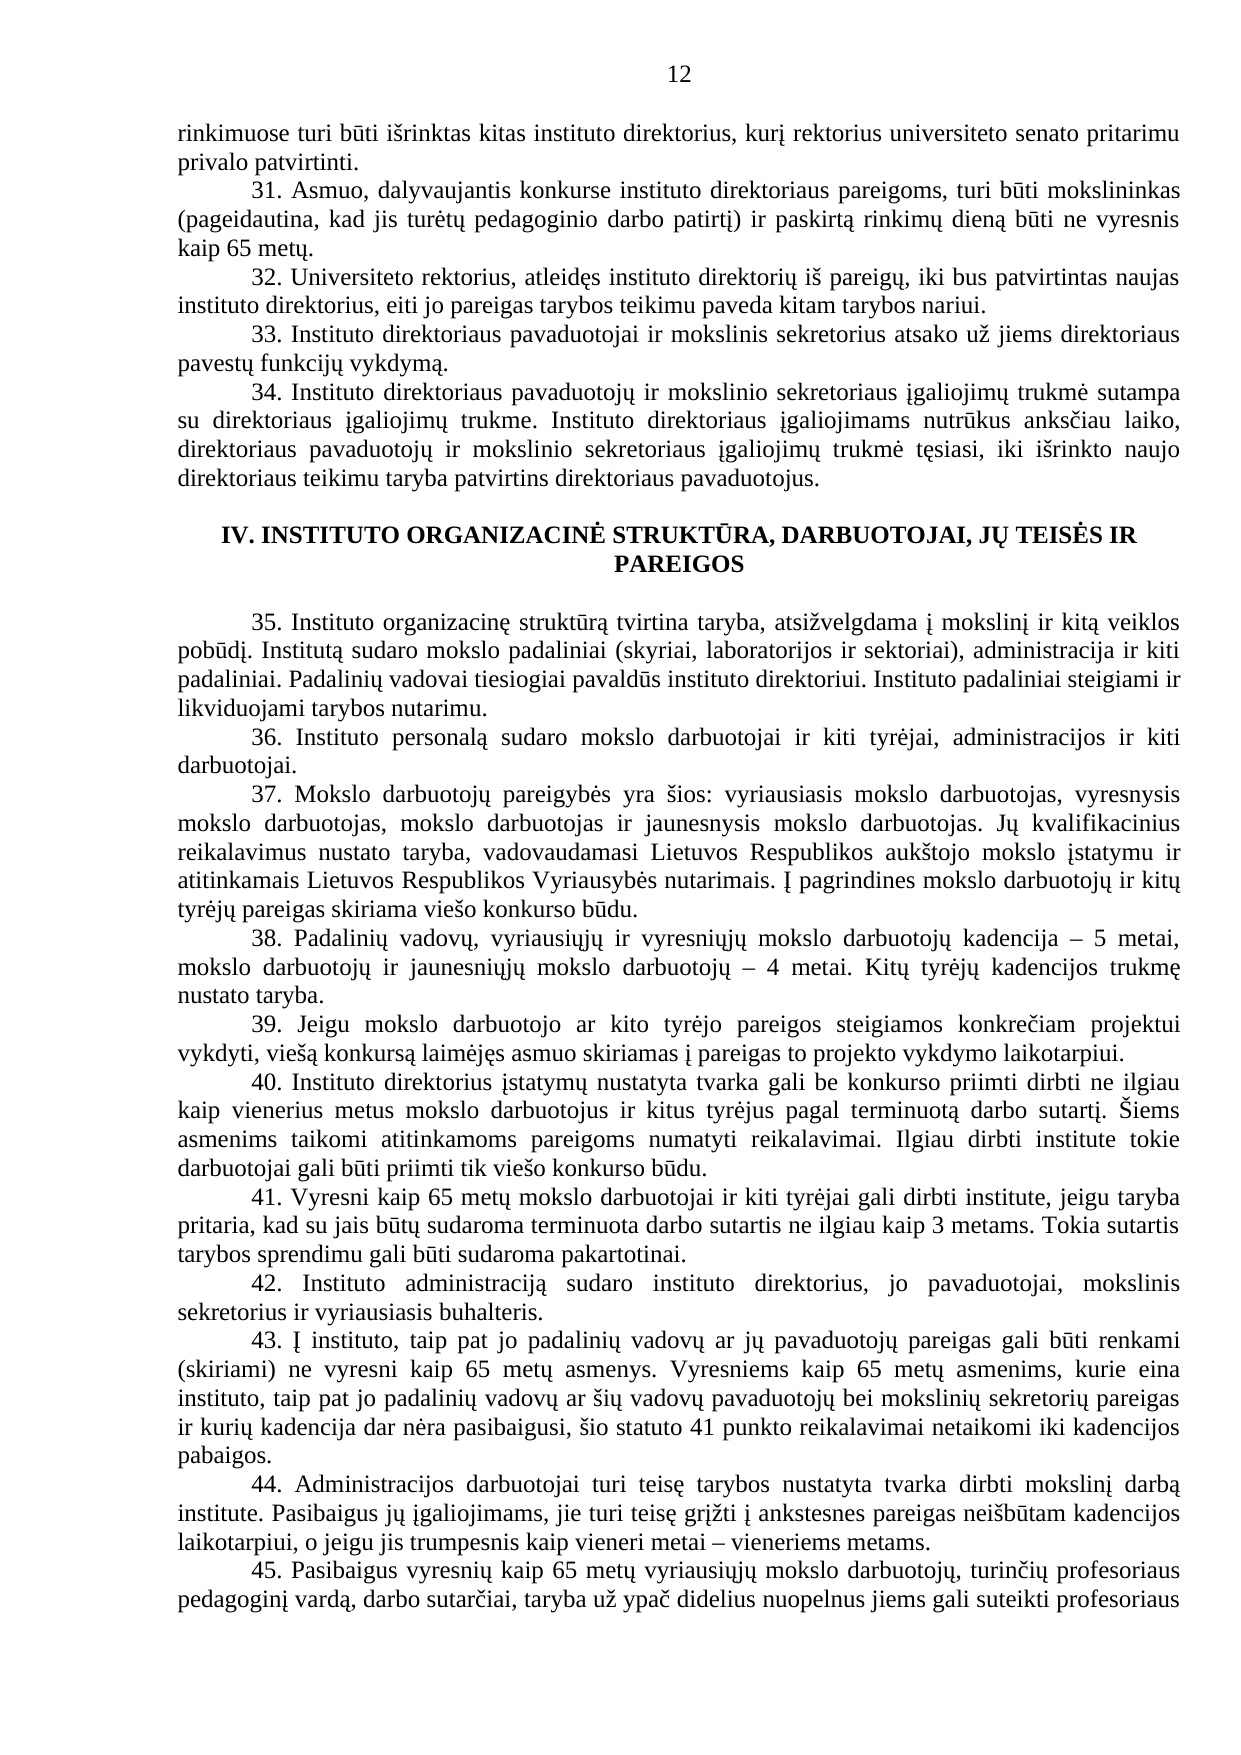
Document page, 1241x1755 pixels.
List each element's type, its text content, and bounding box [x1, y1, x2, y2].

text 34. Instituto direktoriaus pavaduotojų ir mokslinio sekretoriaus įgaliojimų trukmė sutampa su direktoriaus įgaliojimų trukme. Instituto direktoriaus įgaliojimams nutrūkus anksčiau laiko, direktoriaus pavaduotojų ir mokslinio sekretoriaus įgaliojimų trukmė tęsiasi, iki išrinkto naujo direktoriaus teikimu taryba patvirtins direktoriaus pavaduotojus. [177, 377, 1181, 492]
text 42. Instituto administraciją sudaro instituto direktorius, jo pavaduotojai, mokslinis sekretorius ir vyriausiasis buhalteris. [177, 1268, 1181, 1326]
text 35. Instituto organizacinę struktūrą tvirtina taryba, atsižvelgdama į mokslinį ir kitą veiklos pobūdį. Institutą sudaro mokslo padaliniai (skyriai, laboratorijos ir sektoriai), administracija ir kiti padaliniai. Padalinių vadovai tiesiogiai pavaldūs instituto direktoriui. Instituto padaliniai steigiami ir likviduojami tarybos nutarimu. [177, 607, 1181, 722]
text 39. Jeigu mokslo darbuotojo ar kito tyrėjo pareigos steigiamos konkrečiam projektui vykdyti, viešą konkursą laimėjęs asmuo skiriamas į pareigas to projekto vykdymo laikotarpiui. [177, 1009, 1181, 1067]
text 43. Į instituto, taip pat jo padalinių vadovų ar jų pavaduotojų pareigas gali būti renkami (skiriami) ne vyresni kaip 65 metų asmenys. Vyresniems kaip 65 metų asmenims, kurie eina instituto, taip pat jo padalinių vadovų ar šių vadovų pavaduotojų bei mokslinių sekretorių pareigas ir kurių kadencija dar nėra pasibaigusi, šio statuto 41 punkto reikalavimai netaikomi iki kadencijos pabaigos. [177, 1326, 1181, 1469]
text 33. Instituto direktoriaus pavaduotojai ir mokslinis sekretorius atsako už jiems direktoriaus pavestų funkcijų vykdymą. [177, 319, 1181, 377]
text 41. Vyresni kaip 65 metų mokslo darbuotojai ir kiti tyrėjai gali dirbti institute, jeigu taryba pritaria, kad su jais būtų sudaroma terminuota darbo sutartis ne ilgiau kaip 3 metams. Tokia sutartis tarybos sprendimu gali būti sudaroma pakartotinai. [177, 1182, 1181, 1268]
text 38. Padalinių vadovų, vyriausiųjų ir vyresniųjų mokslo darbuotojų kadencija – 5 metai, mokslo darbuotojų ir jaunesniųjų mokslo darbuotojų – 4 metai. Kitų tyrėjų kadencijos trukmę nustato taryba. [177, 923, 1181, 1009]
text 45. Pasibaigus vyresnių kaip 65 metų vyriausiųjų mokslo darbuotojų, turinčių profesoriaus pedagoginį vardą, darbo sutarčiai, taryba už ypač didelius nuopelnus jiems gali suteikti profesoriaus [177, 1556, 1181, 1613]
text rinkimuose turi būti išrinktas kitas instituto direktorius, kurį rektorius universiteto senato pritarimu privalo patvirtinti. [177, 118, 1181, 176]
text 36. Instituto personalą sudaro mokslo darbuotojai ir kiti tyrėjai, administracijos ir kiti darbuotojai. [177, 722, 1181, 779]
text 32. Universiteto rektorius, atleidęs instituto direktorių iš pareigų, iki bus patvirtintas naujas instituto direktorius, eiti jo pareigas tarybos teikimu paveda kitam tarybos nariui. [177, 262, 1181, 319]
text 44. Administracijos darbuotojai turi teisę tarybos nustatyta tvarka dirbti mokslinį darbą institute. Pasibaigus jų įgaliojimams, jie turi teisę grįžti į ankstesnes pareigas neišbūtam kadencijos laikotarpiui, o jeigu jis trumpesnis kaip vieneri metai – vieneriems metams. [177, 1469, 1181, 1556]
text 37. Mokslo darbuotojų pareigybės yra šios: vyriausiasis mokslo darbuotojas, vyresnysis mokslo darbuotojas, mokslo darbuotojas ir jaunesnysis mokslo darbuotojas. Jų kvalifikacinius reikalavimus nustato taryba, vadovaudamasi Lietuvos Respublikos aukštojo mokslo įstatymu ir atitinkamais Lietuvos Respublikos Vyriausybės nutarimais. Į pagrindines mokslo darbuotojų ir kitų tyrėjų pareigas skiriama viešo konkurso būdu. [177, 779, 1181, 923]
text 31. Asmuo, dalyvaujantis konkurse instituto direktoriaus pareigoms, turi būti mokslininkas (pageidautina, kad jis turėtų pedagoginio darbo patirtį) ir paskirtą rinkimų dieną būti ne vyresnis kaip 65 metų. [177, 176, 1181, 262]
text 40. Instituto direktorius įstatymų nustatyta tvarka gali be konkurso priimti dirbti ne ilgiau kaip vienerius metus mokslo darbuotojus ir kitus tyrėjus pagal terminuotą darbo sutartį. Šiems asmenims taikomi atitinkamoms pareigoms numatyti reikalavimai. Ilgiau dirbti institute tokie darbuotojai gali būti priimti tik viešo konkurso būdu. [177, 1067, 1181, 1182]
text IV. INSTITUTO ORGANIZACINĖ STRUKTŪRA, DARBUOTOJAI, JŲ TEISĖS IR PAREIGOS [177, 521, 1181, 578]
